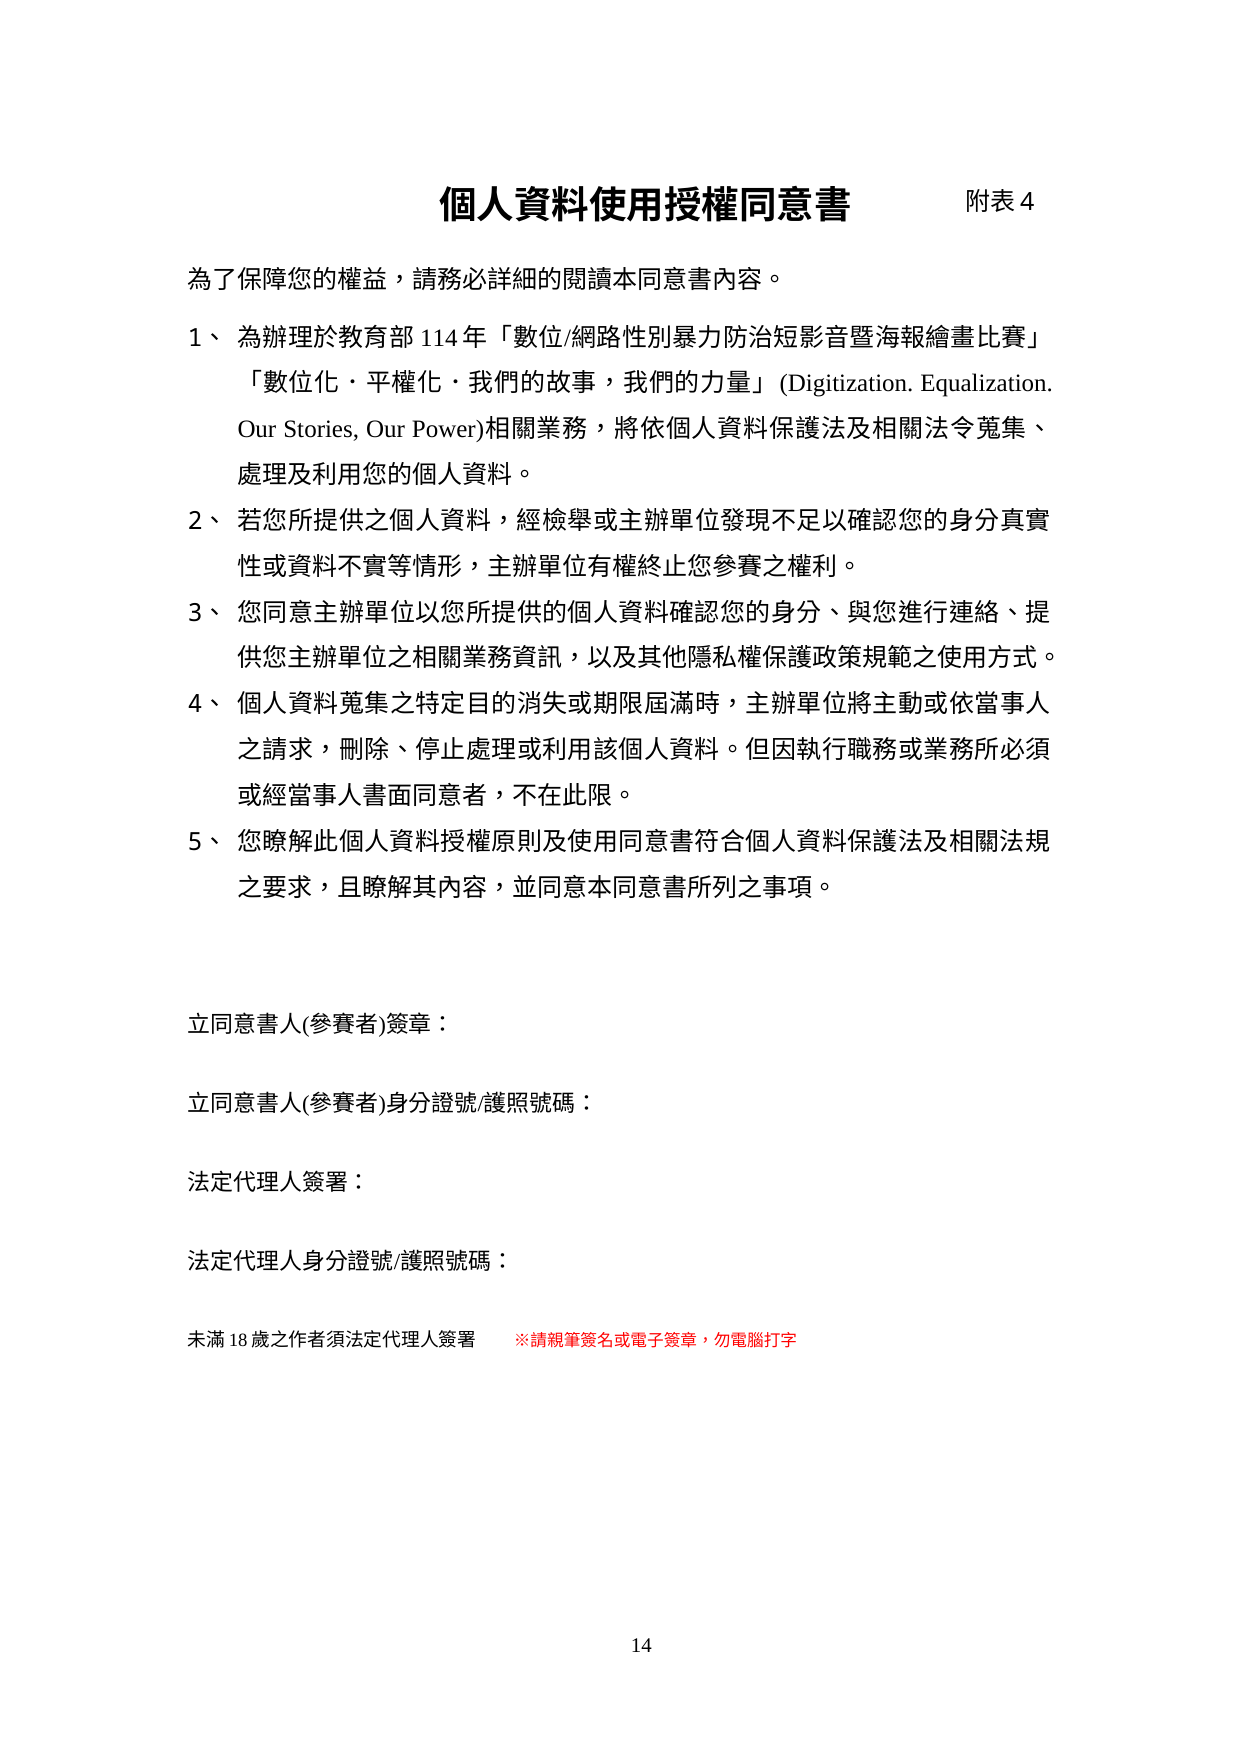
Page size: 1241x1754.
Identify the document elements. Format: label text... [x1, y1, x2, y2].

text 法定代理人簽署： [187, 1139, 1053, 1201]
text 立同意書人(參賽者)簽章： [187, 981, 1053, 1043]
text 為了保障您的權益，請務必詳細的閱讀本同意書內容。 [187, 249, 1053, 299]
list 您瞭解此個人資料授權原則及使用同意書符合個人資料保護法及相關法規之要求，且瞭解其內容，並同意本同意書所列之事項。 [187, 813, 1053, 905]
text 個人資料使用授權同意書 [187, 164, 1056, 230]
text 未滿18歲之作者須法定代理人簽署 ※請親筆簽名或電子簽章，勿電腦打字 [187, 1297, 1053, 1359]
list 若您所提供之個人資料，經檢舉或主辦單位發現不足以確認您的身分真實性或資料不實等情形，主辦單位有權終止您參賽之權利。 [187, 493, 1053, 584]
list 個人資料蒐集之特定目的消失或期限屆滿時，主辦單位將主動或依當事人之請求，刪除、停止處理或利用該個人資料。但因執行職務或業務所必須或經當事人書面同意者，不在此限。 [187, 676, 1053, 813]
list 為辦理於教育部114年「數位/網路性別暴力防治短影音暨海報繪畫比賽」「數位化．平權化．我們的故事，我們的力量」(Digitization. Equalization. Our Stories, Our Power)相關業務，將依個人資料保護法及相關法令蒐集、處理及利用您的個人資料。 [187, 309, 1053, 493]
text 法定代理人身分證號/護照號碼： [187, 1218, 1053, 1281]
list 您同意主辦單位以您所提供的個人資料確認您的身分、與您進行連絡、提供您主辦單位之相關業務資訊，以及其他隱私權保護政策規範之使用方式。 [187, 584, 1053, 676]
text 附表4４４４3 [965, 182, 1041, 223]
text 立同意書人(參賽者)身分證號/護照號碼： [187, 1060, 1053, 1122]
